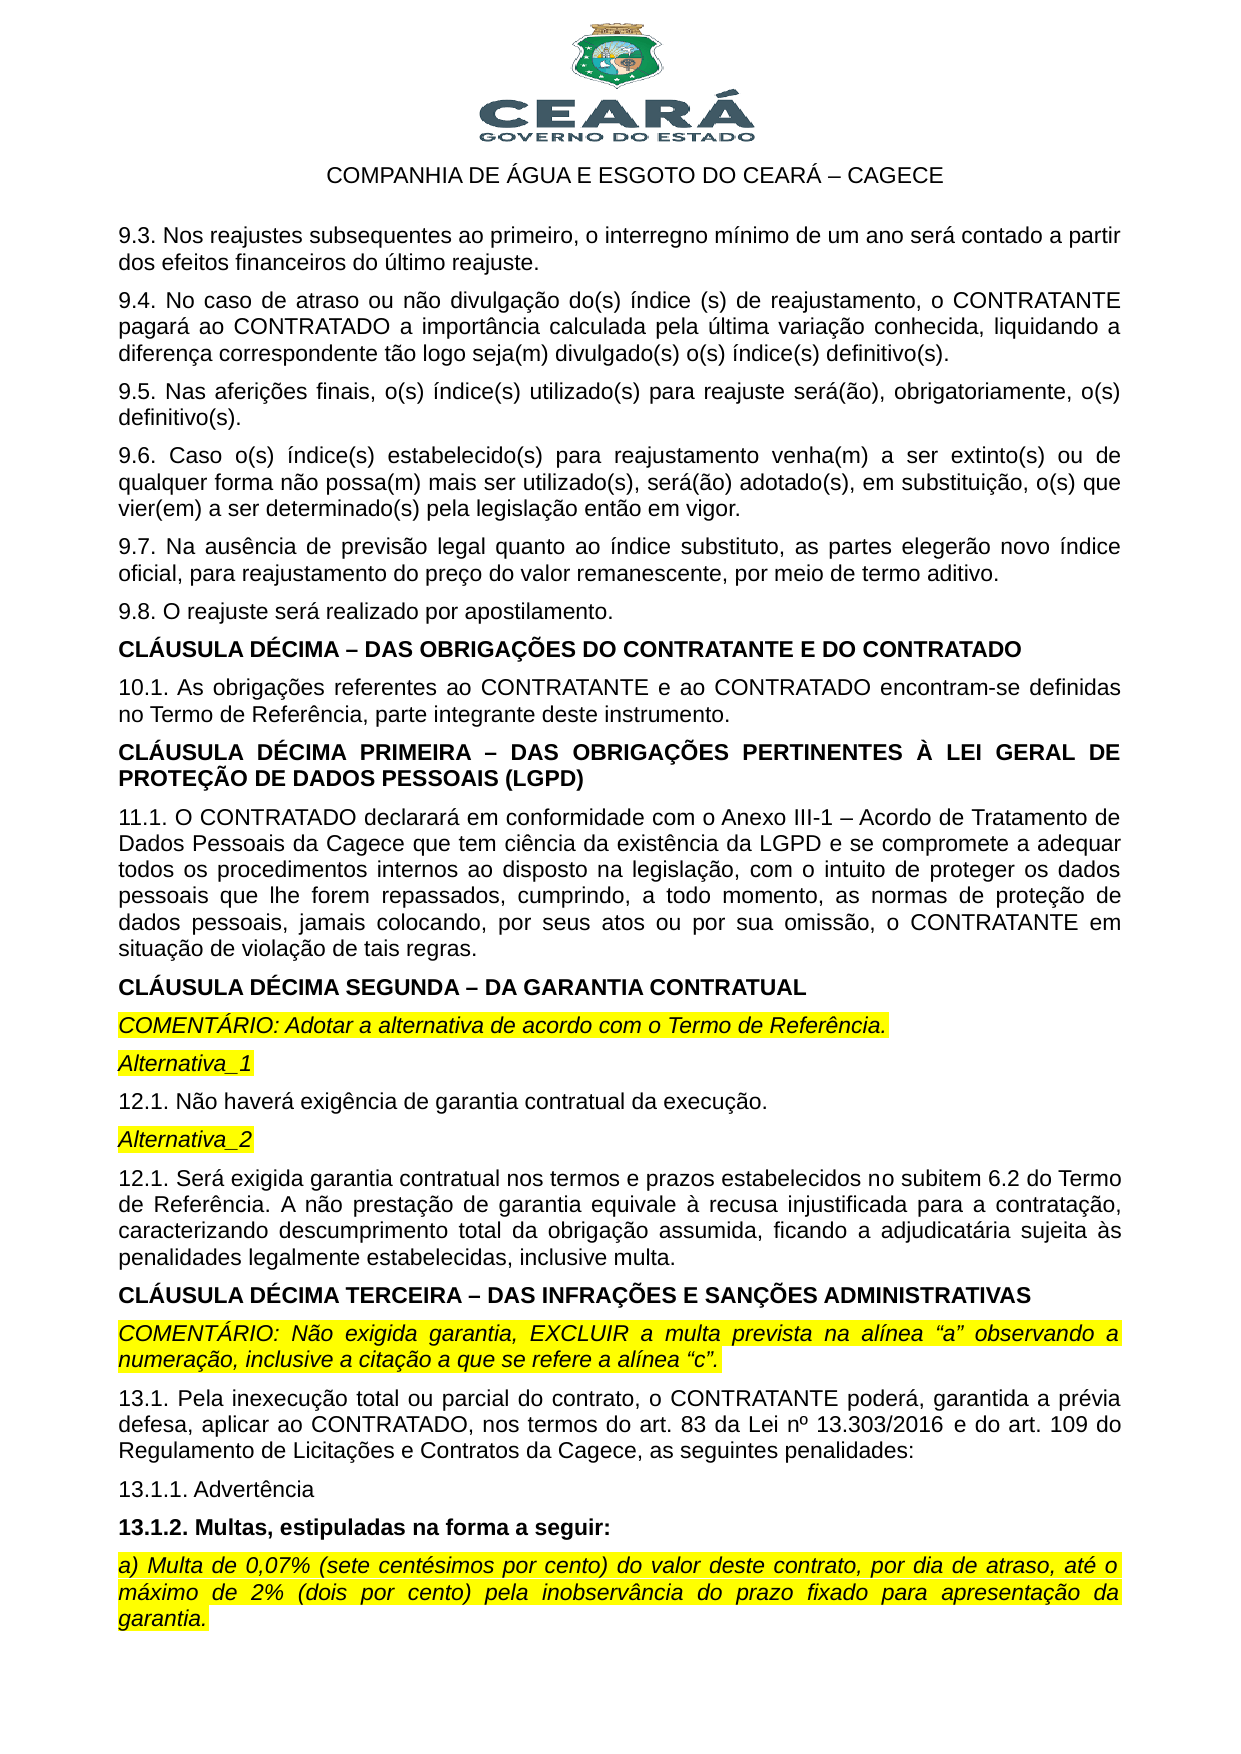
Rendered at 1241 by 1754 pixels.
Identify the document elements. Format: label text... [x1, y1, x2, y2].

text 12.1. Não haverá exigência de garantia contratual da execução. [118, 1088, 1122, 1114]
text 10.1. As obrigações referentes ao CONTRATANTE e ao CONTRATADO encontram-se definidas no Termo de Referência, parte integrante deste instrumento. [118, 674, 1122, 727]
text 12.1. Será exigida garantia contratual nos termos e prazos estabelecidos no subitem 6.2 do Termo de Referência. A não prestação de garantia equivale à recusa injustificada para a contratação, caracterizando descumprimento total da obrigação assumida, ficando a adjudicatária sujeita às penalidades legalmente estabelecidas, inclusive multa. [118, 1164, 1122, 1270]
text 9.6. Caso o(s) índice(s) estabelecido(s) para reajustamento venha(m) a ser extinto(s) ou de qualquer forma não possa(m) mais ser utilizado(s), será(ão) adotado(s), em substituição, o(s) que vier(em) a ser determinado(s) pela legislação então em vigor. [118, 442, 1122, 521]
text 9.4. No caso de atraso ou não divulgação do(s) índice (s) de reajustamento, o CONTRATANTE pagará ao CONTRATADO a importância calculada pela última variação conhecida, liquidando a diferença correspondente tão logo seja(m) divulgado(s) o(s) índice(s) definitivo(s). [118, 287, 1122, 366]
list 9.5. Nas aferições finais, o(s) índice(s) utilizado(s) para reajuste será(ão), obrigatoriamente, o(s) definitivo(s). [118, 378, 1122, 430]
text CLÁUSULA DÉCIMA TERCEIRA – DAS INFRAÇÕES E SANÇÕES ADMINISTRATIVAS [118, 1282, 1122, 1308]
picture [453, 19, 782, 145]
text 13.1.2. Multas, estipuladas na forma a seguir: [118, 1514, 1122, 1540]
text Alternativa_1 [118, 1050, 1122, 1076]
text 11.1. O CONTRATADO declarará em conformidade com o Anexo III-1 – Acordo de Tratamento de Dados Pessoais da Cagece que tem ciência da existência da LGPD e se compromete a adequar todos os procedimentos internos ao disposto na legislação, com o intuito de proteger os dados pessoais que lhe forem repassados, cumprindo, a todo momento, as normas de proteção de dados pessoais, jamais colocando, por seus atos ou por sua omissão, o CONTRATANTE em situação de violação de tais regras. [118, 803, 1122, 962]
text COMENTÁRIO: Adotar a alternativa de acordo com o Termo de Referência. [118, 1012, 1122, 1038]
text Alternativa_2 [118, 1126, 1122, 1153]
text COMENTÁRIO: Não exigida garantia, EXCLUIR a multa prevista na alínea “a” observando a numeração, inclusive a citação a que se refere a alínea “c”. [118, 1320, 1122, 1373]
text CLÁUSULA DÉCIMA PRIMEIRA – DAS OBRIGAÇÕES PERTINENTES À LEI GERAL DE PROTEÇÃO DE DADOS PESSOAIS (LGPD) [118, 739, 1122, 792]
text a) Multa de 0,07% (sete centésimos por cento) do valor deste contrato, por dia de atraso, até o máximo de 2% (dois por cento) pela inobservância do prazo fixado para apresentação da garantia. [118, 1552, 1122, 1631]
text 9.3. Nos reajustes subsequentes ao primeiro, o interregno mínimo de um ano será contado a partir dos efeitos financeiros do último reajuste. [118, 222, 1122, 275]
text CLÁUSULA DÉCIMA – DAS OBRIGAÇÕES DO CONTRATANTE E DO CONTRATADO [118, 636, 1122, 662]
text 9.7. Na ausência de previsão legal quanto ao índice substituto, as partes elegerão novo índice oficial, para reajustamento do preço do valor remanescente, por meio de termo aditivo. [118, 533, 1122, 586]
text 13.1.1. Advertência [118, 1476, 1122, 1502]
text 13.1. Pela inexecução total ou parcial do contrato, o CONTRATANTE poderá, garantida a prévia defesa, aplicar ao CONTRATADO, nos termos do art. 83 da Lei nº 13.303/2016 e do art. 109 do Regulamento de Licitações e Contratos da Cagece, as seguintes penalidades: [118, 1385, 1122, 1464]
text 9.8. O reajuste será realizado por apostilamento. [118, 598, 1122, 624]
text CLÁUSULA DÉCIMA SEGUNDA – DA GARANTIA CONTRATUAL [118, 973, 1122, 1000]
